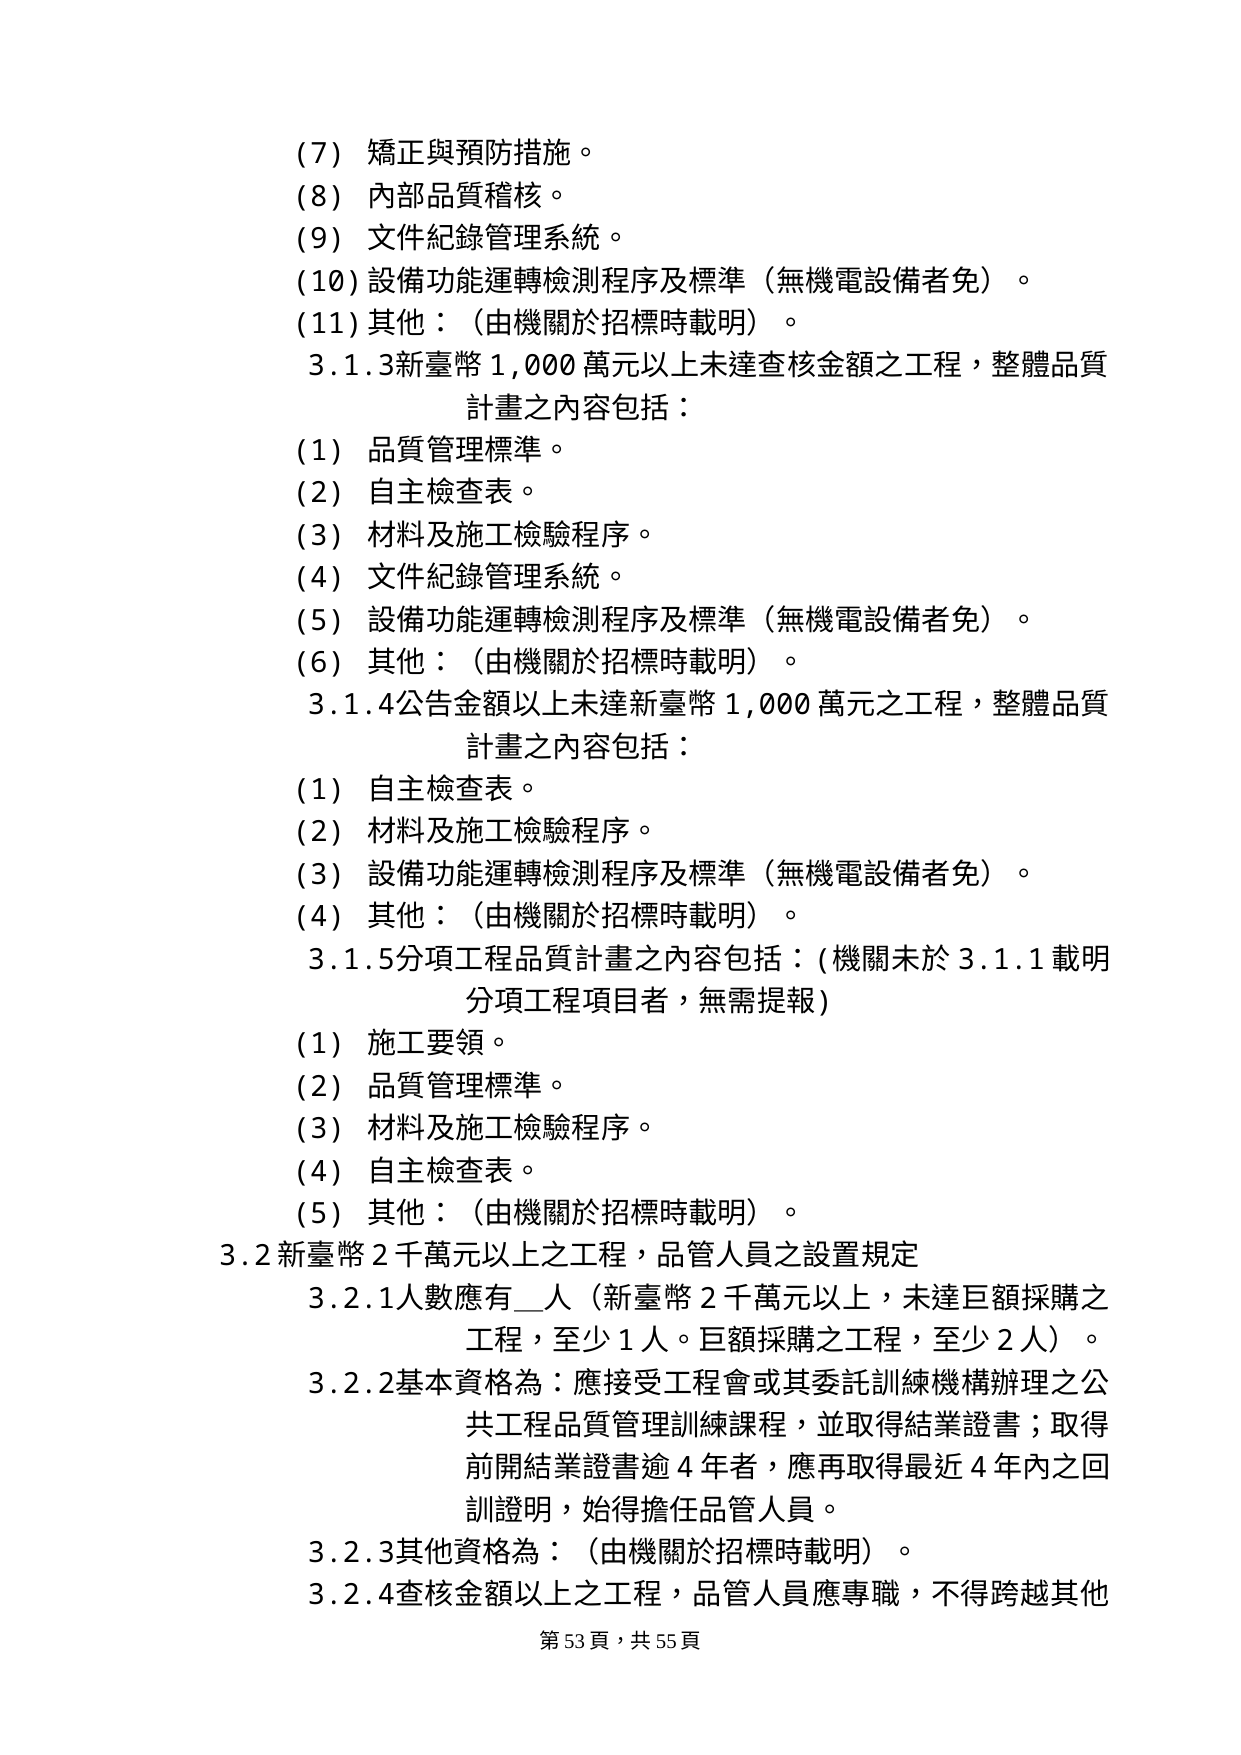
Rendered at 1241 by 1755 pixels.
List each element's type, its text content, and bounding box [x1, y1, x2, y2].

list 材料及施工檢驗程序。 [292, 511, 1110, 554]
list 自主檢查表。 [292, 766, 1110, 808]
list 材料及施工檢驗程序。 [292, 808, 1110, 850]
list 矯正與預防措施。 [292, 130, 1110, 172]
list 基本資格為：應接受工程會或其委託訓練機構辦理之公共工程品質管理訓練課程，並取得結業證書；取得前開結業證書逾4年者，應再取得最近4年內之回訓證明，始得擔任品管人員。 [307, 1359, 1110, 1528]
list 品質管理標準。 [292, 1062, 1110, 1105]
list 人數應有＿人（新臺幣2千萬元以上，未達巨額採購之工程，至少1人。巨額採購之工程，至少2人）。 [307, 1274, 1110, 1359]
list 其他：（由機關於招標時載明）。 [292, 893, 1110, 935]
list 設備功能運轉檢測程序及標準（無機電設備者免）。 [292, 257, 1110, 299]
list 新臺幣2千萬元以上之工程，品管人員之設置規定 [218, 1232, 1110, 1274]
list 品質管理標準。 [292, 427, 1110, 469]
list 其他資格為：（由機關於招標時載明）。 [307, 1528, 1110, 1571]
list 設備功能運轉檢測程序及標準（無機電設備者免）。 [292, 850, 1110, 893]
list 公告金額以上未達新臺幣1,000萬元之工程，整體品質計畫之內容包括： [307, 681, 1110, 766]
list 自主檢查表。 [292, 1147, 1110, 1189]
list 材料及施工檢驗程序。 [292, 1105, 1110, 1147]
list 其他：（由機關於招標時載明）。 [292, 1189, 1110, 1232]
list 新臺幣1,000萬元以上未達查核金額之工程，整體品質計畫之內容包括： [307, 342, 1110, 427]
list 分項工程品質計畫之內容包括：(機關未於3.1.1載明分項工程項目者，無需提報) [307, 935, 1110, 1020]
list 文件紀錄管理系統。 [292, 554, 1110, 596]
list 內部品質稽核。 [292, 172, 1110, 215]
list 文件紀錄管理系統。 [292, 215, 1110, 257]
list 其他：（由機關於招標時載明）。 [292, 638, 1110, 681]
list 其他：（由機關於招標時載明）。 [292, 299, 1110, 342]
list 設備功能運轉檢測程序及標準（無機電設備者免）。 [292, 596, 1110, 638]
list 自主檢查表。 [292, 469, 1110, 511]
list 查核金額以上之工程，品管人員應專職，不得跨越其他 [307, 1571, 1110, 1613]
list 施工要領。 [292, 1020, 1110, 1062]
